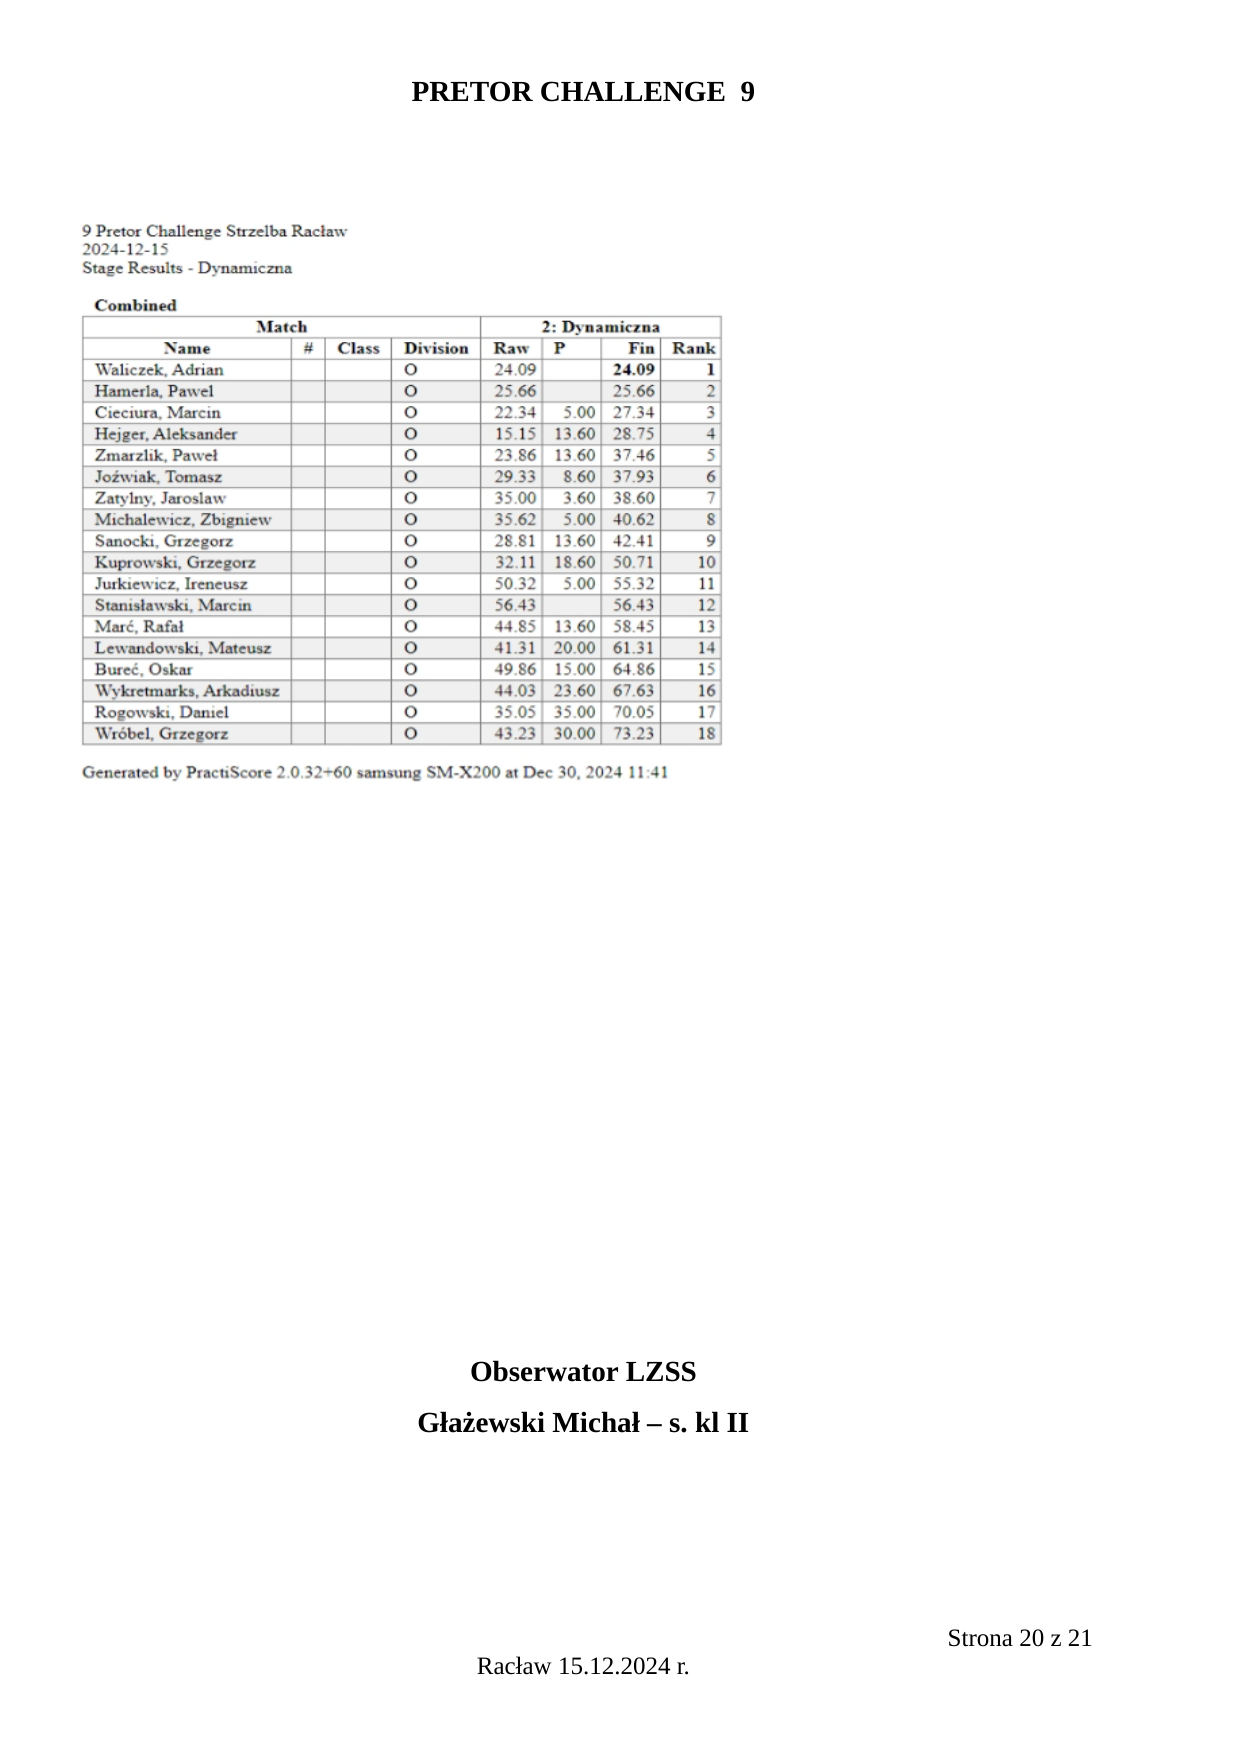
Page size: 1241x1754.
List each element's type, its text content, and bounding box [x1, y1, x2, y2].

text Głażewski Michał – s. kl II [74, 1405, 1093, 1438]
text Obserwator LZSS [74, 1354, 1093, 1388]
picture [73, 215, 1150, 1204]
